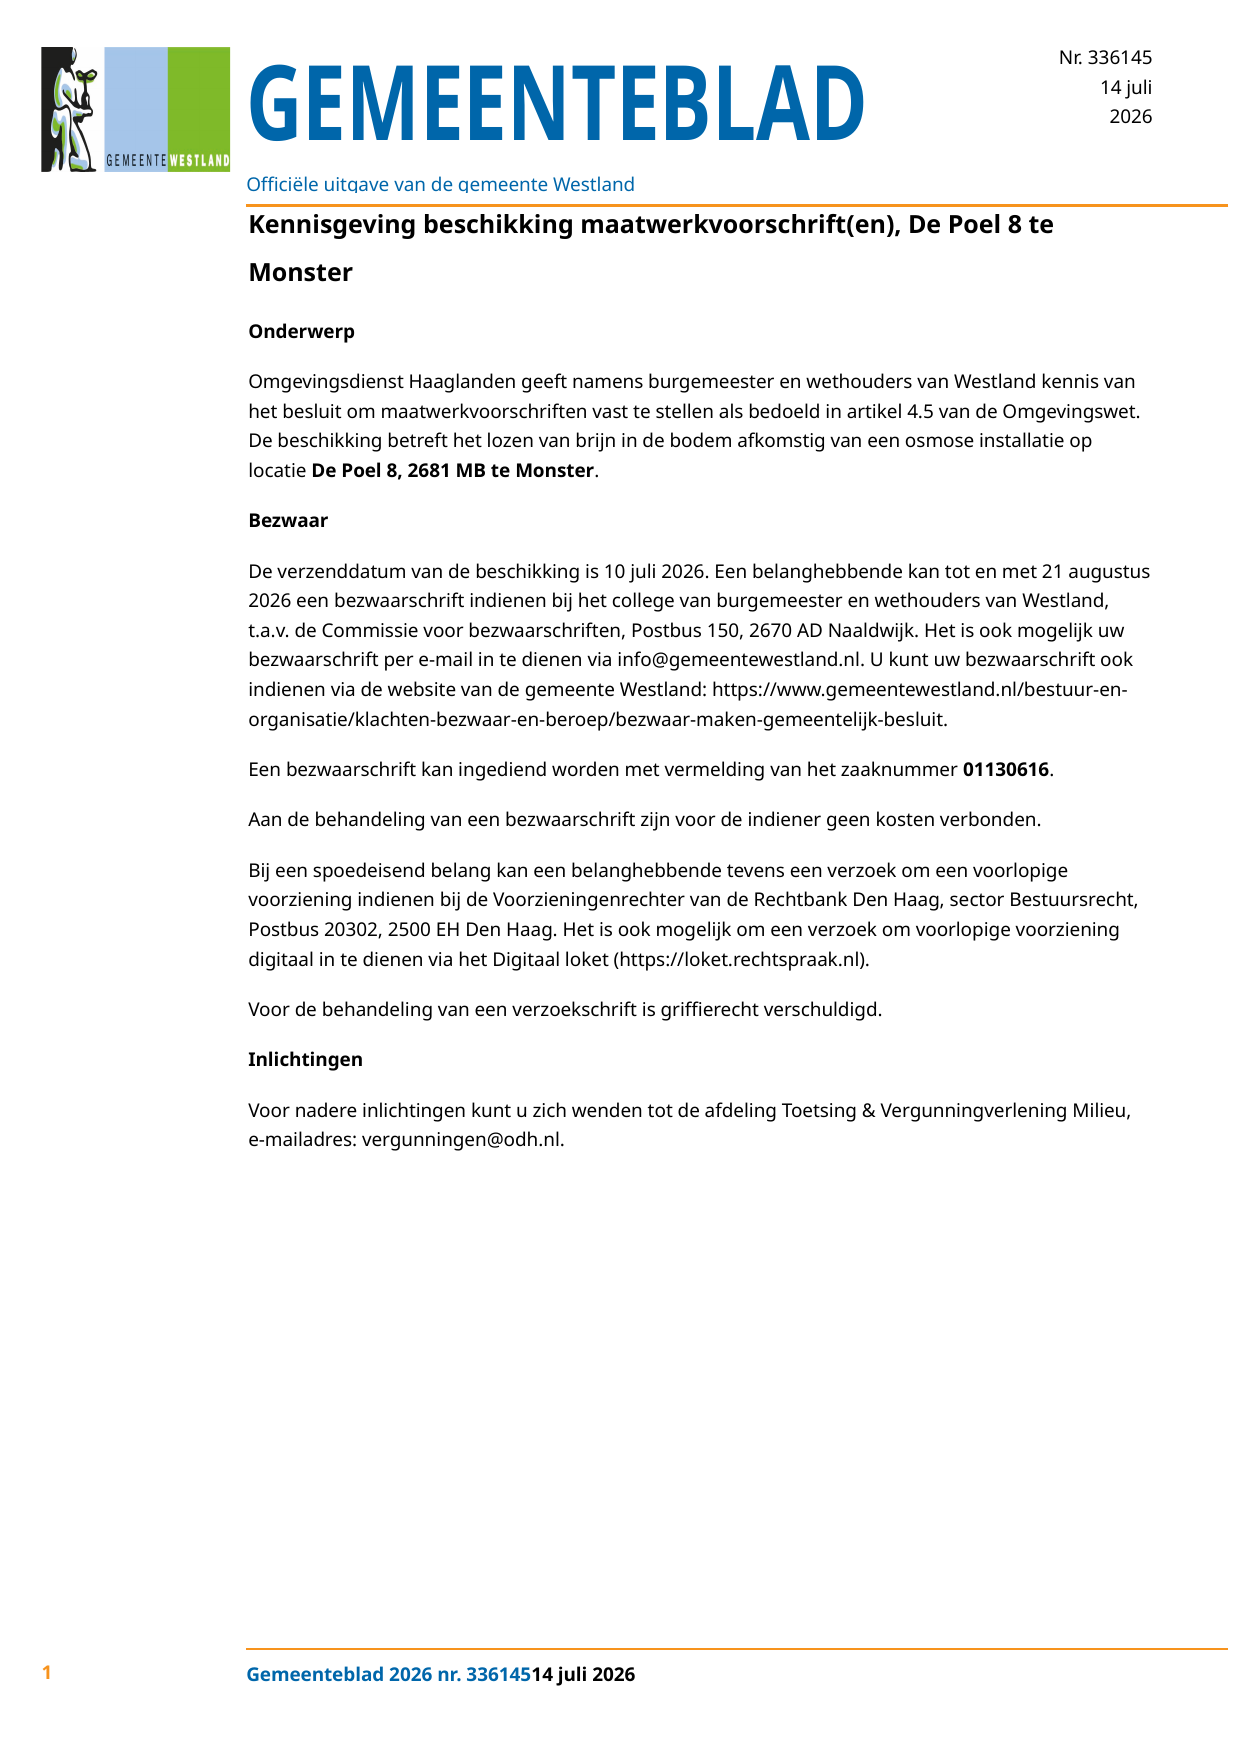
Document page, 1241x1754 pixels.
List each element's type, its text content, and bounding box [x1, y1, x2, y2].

text Kennisgeving beschikking maatwerkvoorschrift(en), De Poel 8 te Monster [248, 207, 1152, 288]
text Bij een spoedeisend belang kan een belanghebbende tevens een verzoek om een voorlopige voorziening indienen bij de Voorzieningenrechter van de Rechtbank Den Haag, sector Bestuursrecht, Postbus 20302, 2500 EH Den Haag. Het is ook mogelijk om een verzoek om voorlopige voorziening digitaal in te dienen via het Digitaal loket (https://loket.rechtspraak.nl). [248, 857, 1152, 972]
text De verzenddatum van de beschikking is 10 juli 2026. Een belanghebbende kan tot en met 21 augustus 2026 een bezwaarschrift indienen bij het college van burgemeester en wethouders van Westland, t.a.v. de Commissie voor bezwaarschriften, Postbus 150, 2670 AD Naaldwijk. Het is ook mogelijk uw bezwaarschrift per e-mail in te dienen via info@gemeentewestland.nl. U kunt uw bezwaarschrift ook indienen via de website van de gemeente Westland: https://www.gemeentewestland.nl/bestuur-en-organisatie/klachten-bezwaar-en-beroep/bezwaar-maken-gemeentelijk-besluit. [248, 558, 1152, 732]
text Een bezwaarschrift kan ingediend worden met vermelding van het zaaknummer 01130616. [248, 756, 1152, 782]
text Onderwerp [248, 318, 1152, 344]
text Bezwaar [248, 507, 1152, 533]
text Voor nadere inlichtingen kunt u zich wenden tot de afdeling Toetsing & Vergunningverlening Milieu, e-mailadres: vergunningen@odh.nl. [248, 1097, 1152, 1152]
picture [41, 47, 231, 172]
text Inlichtingen [248, 1047, 1152, 1072]
text Voor de behandeling van een verzoekschrift is griffierecht verschuldigd. [248, 996, 1152, 1022]
text Omgevingsdienst Haaglanden geeft namens burgemeester en wethouders van Westland kennis van het besluit om maatwerkvoorschriften vast te stellen als bedoeld in artikel 4.5 van de Omgevingswet. De beschikking betreft het lozen van brijn in de bodem afkomstig van een osmose installatie op locatie De Poel 8, 2681 MB te Monster. [248, 368, 1152, 483]
text Aan de behandeling van een bezwaarschrift zijn voor de indiener geen kosten verbonden. [248, 807, 1152, 832]
